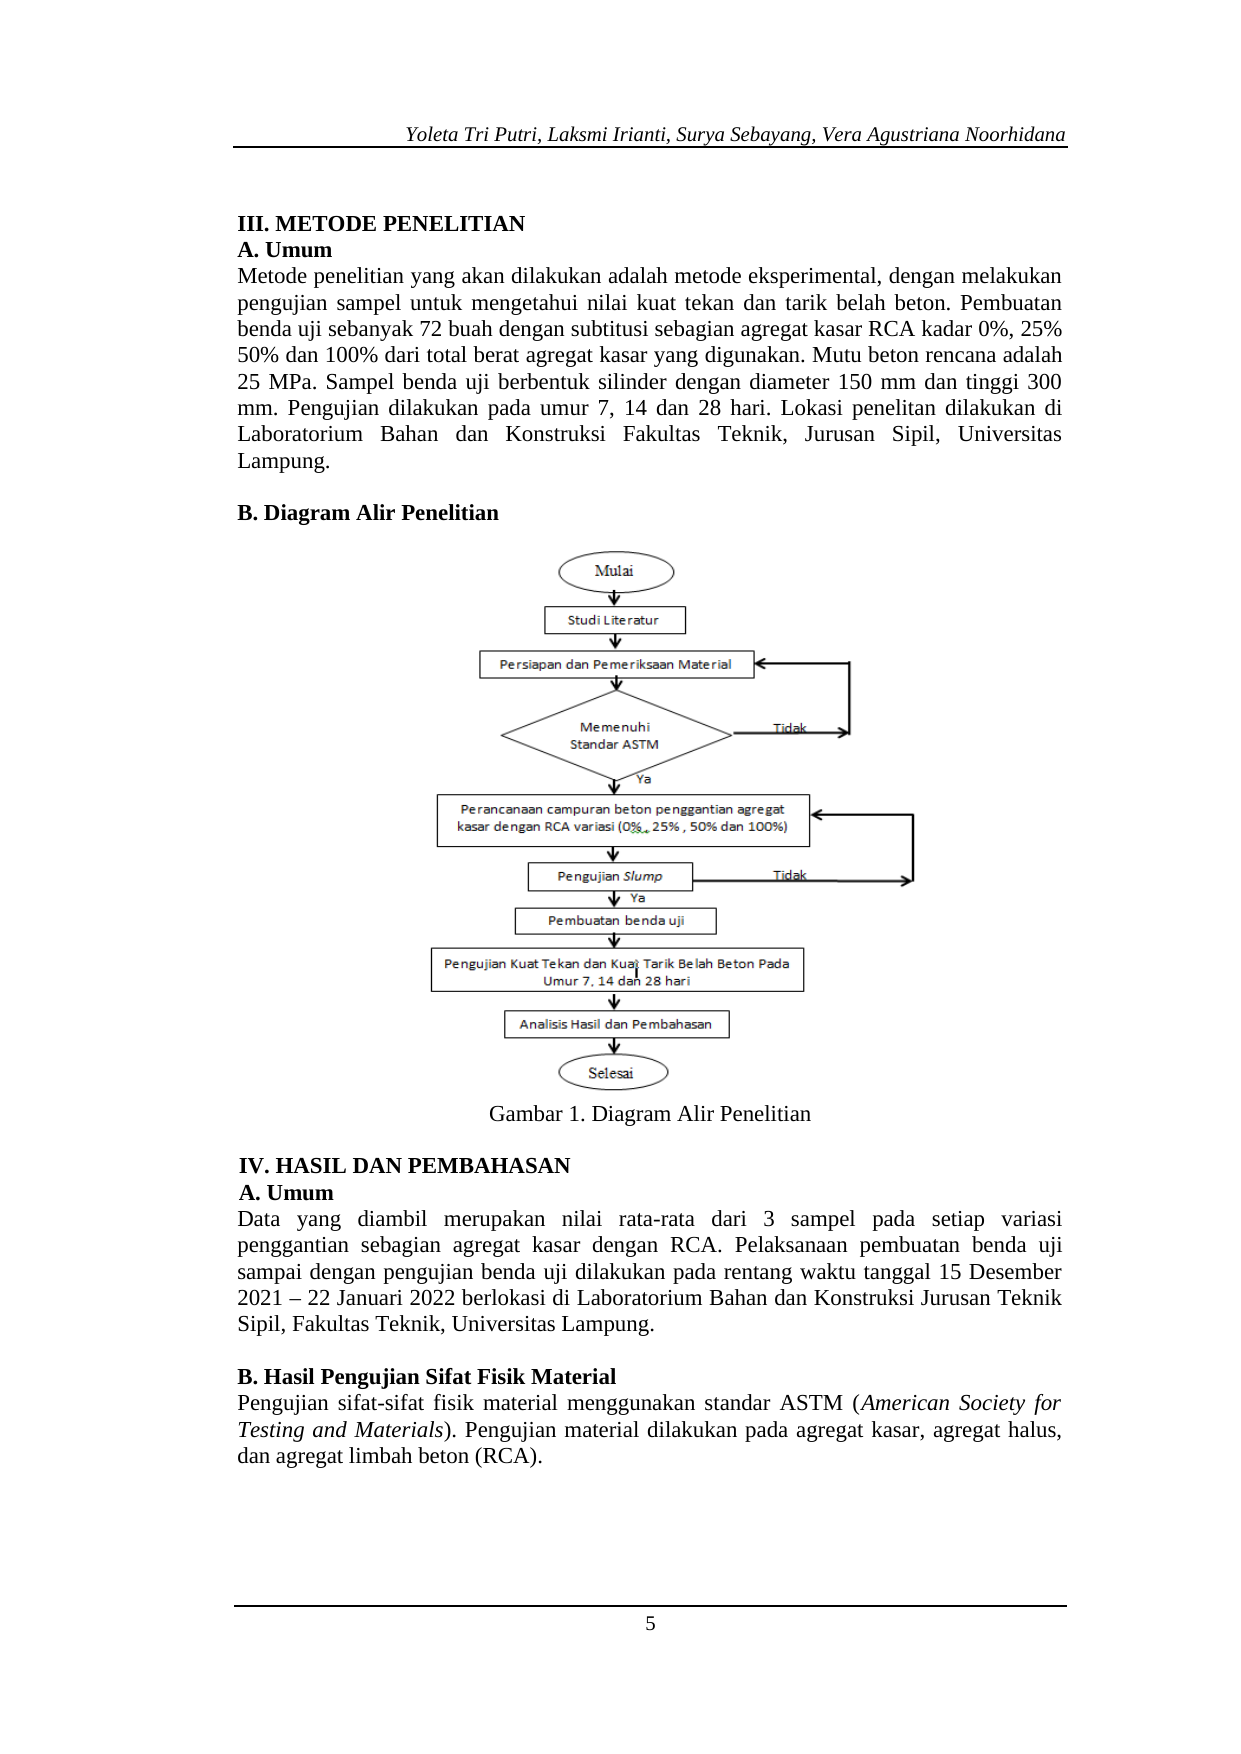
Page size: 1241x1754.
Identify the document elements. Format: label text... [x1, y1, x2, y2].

text B. Diagram Alir Penelitian [237, 499, 1063, 526]
text A. Umum [238, 1179, 1063, 1205]
list Pengujian sifat-sifat fisik material menggunakan standar ASTM (American Society for Testing and Materials). Pengujian material dilakukan pada agregat kasar, agregat halus, dan agregat limbah beton (RCA). [237, 1389, 1063, 1468]
list Gambar 1. Diagram Alir Penelitian [237, 526, 1063, 1126]
list Data yang diambil merupakan nilai rata-rata dari 3 sampel pada setiap variasi penggantian sebagian agregat kasar dengan RCA. Pelaksanaan pembuatan benda uji sampai dengan pengujian benda uji dilakukan pada rentang waktu tanggal 15 Desember 2021 – 22 Januari 2022 berlokasi di Laboratorium Bahan dan Konstruksi Jurusan Teknik Sipil, Fakultas Teknik, Universitas Lampung. [237, 1205, 1063, 1337]
list IV. HASIL DAN PEMBAHASAN [238, 1152, 1063, 1179]
picture [392, 550, 932, 1100]
text B. Hasil Pengujian Sifat Fisik Material [237, 1363, 1063, 1389]
list III. METODE PENELITIAN [237, 209, 1063, 236]
text Metode penelitian yang akan dilakukan adalah metode eksperimental, dengan melakukan pengujian sampel untuk mengetahui nilai kuat tekan dan tarik belah beton. Pembuatan benda uji sebanyak 72 buah dengan subtitusi sebagian agregat kasar RCA kadar 0%, 25% 50% dan 100% dari total berat agregat kasar yang digunakan. Mutu beton rencana adalah 25 MPa. Sampel benda uji berbentuk silinder dengan diameter 150 mm dan tinggi 300 mm. Pengujian dilakukan pada umur 7, 14 dan 28 hari. Lokasi penelitan dilakukan di Laboratorium Bahan dan Konstruksi Fakultas Teknik, Jurusan Sipil, Universitas Lampung. [237, 262, 1063, 473]
list A. Umum [237, 236, 1063, 262]
